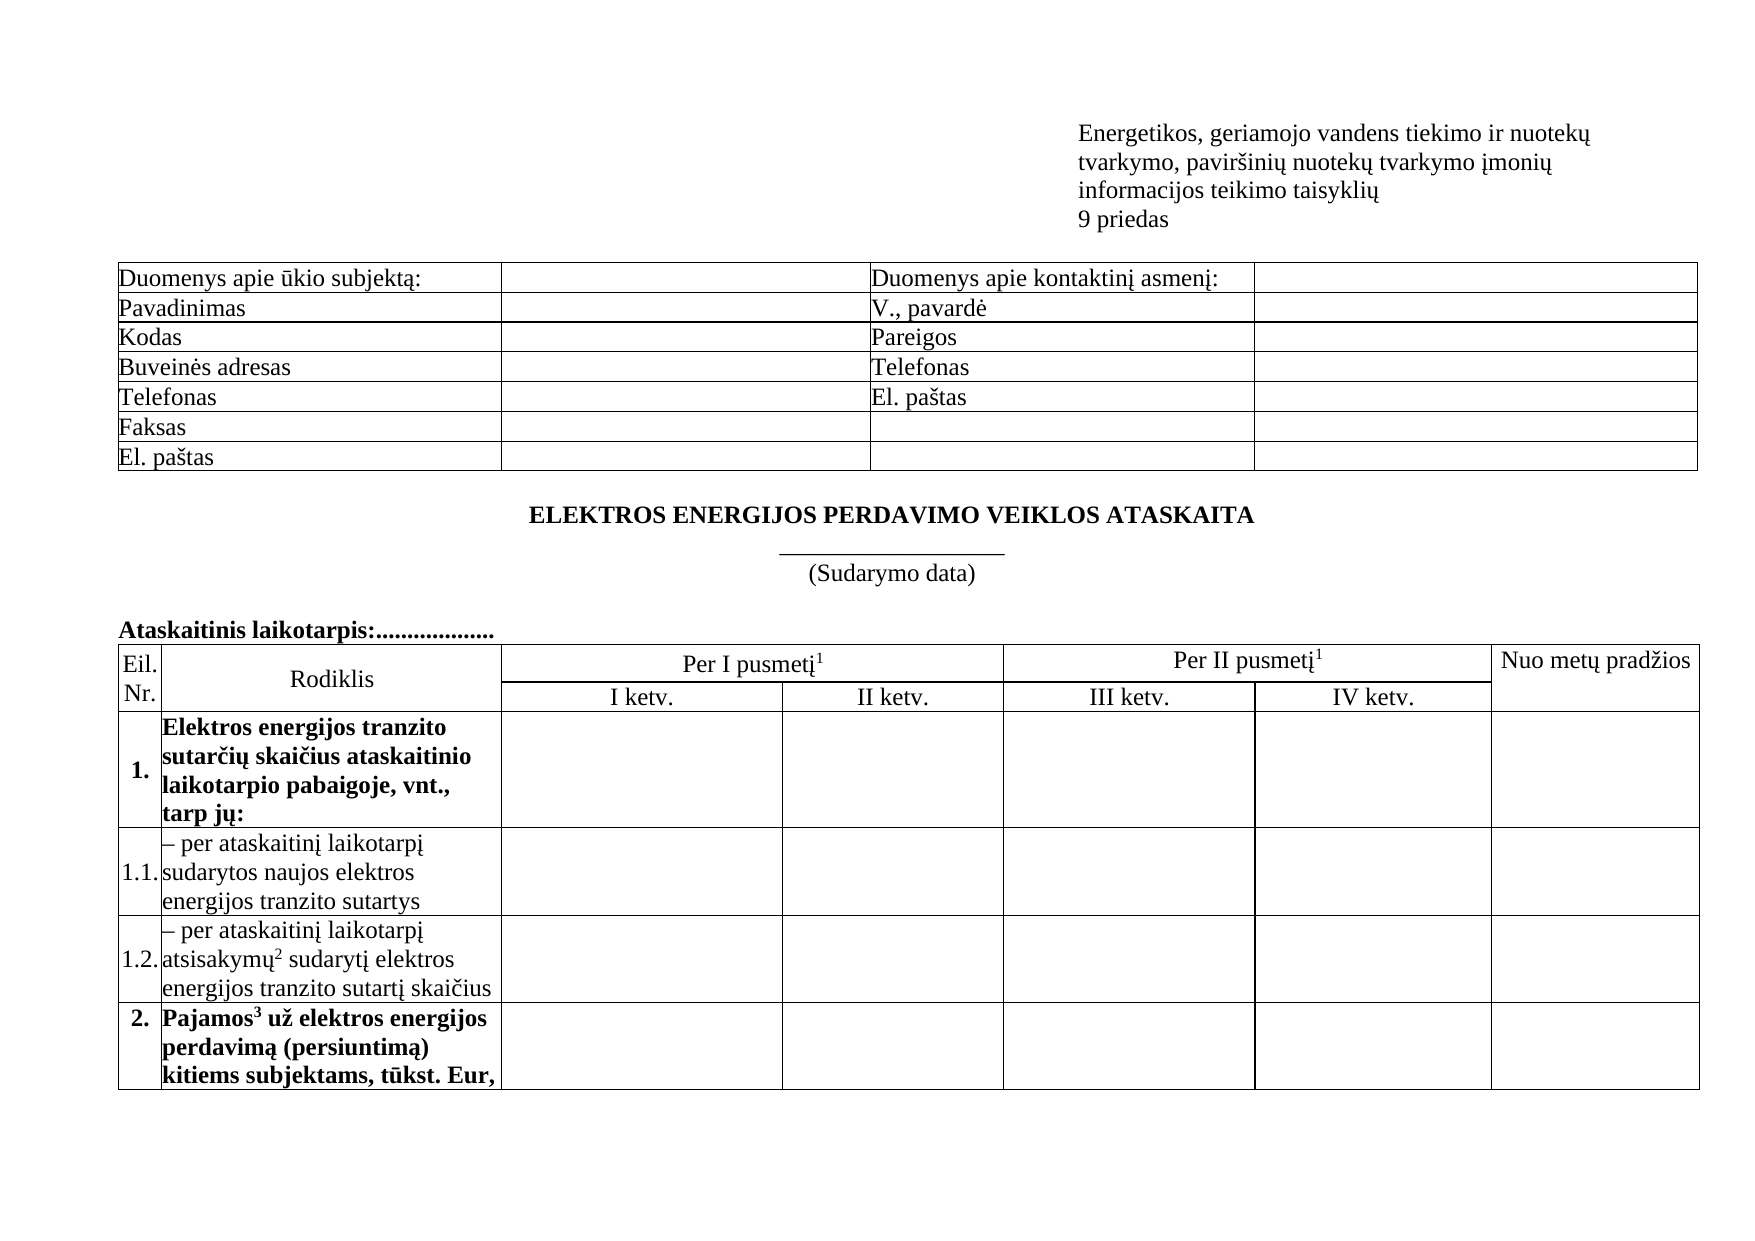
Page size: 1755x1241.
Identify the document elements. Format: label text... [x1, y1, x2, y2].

table_cell El. paštas [119, 442, 501, 470]
table_cell [1255, 412, 1697, 441]
table_cell I ketv. [502, 683, 782, 711]
table_cell [1256, 916, 1491, 1002]
table_cell [1492, 712, 1699, 827]
table_cell 2. [119, 1003, 161, 1089]
table_cell III ketv. [1004, 683, 1254, 711]
table_cell El. paštas [871, 382, 1254, 411]
table_cell Buveinės adresas [119, 352, 501, 381]
table_cell [502, 1003, 782, 1089]
table_cell [1256, 828, 1491, 914]
table_cell 1.1. [119, 828, 161, 914]
table_cell [1004, 828, 1254, 914]
table_cell [1255, 293, 1697, 321]
table_cell Faksas [119, 412, 501, 441]
text ELEKTROS ENERGIJOS PERDAVIMO VEIKLOS ATASKAITA [118, 500, 1666, 529]
table_cell [871, 412, 1254, 441]
table_cell Telefonas [871, 352, 1254, 381]
text __________________ [118, 529, 1666, 558]
table_cell [1004, 1003, 1254, 1089]
table_cell [502, 442, 870, 470]
table_cell [502, 412, 870, 441]
table_cell Kodas [119, 323, 501, 351]
table_cell IV ketv. [1256, 683, 1491, 711]
table_cell [502, 323, 870, 351]
table_cell [871, 442, 1254, 470]
table_cell [502, 712, 782, 827]
table_header Duomenys apie ūkio subjektą: [119, 263, 501, 292]
table_cell Pavadinimas [119, 293, 501, 321]
table_cell V., pavardė [871, 293, 1254, 321]
table_cell [502, 916, 782, 1002]
table_cell [1255, 323, 1697, 351]
table_cell [783, 916, 1003, 1002]
table_cell 1.2. [119, 916, 161, 1002]
table_header Nuo metų pradžios [1492, 645, 1699, 711]
text 9 priedas [1078, 204, 1666, 233]
table_cell Telefonas [119, 382, 501, 411]
table_header Per I pusmetį1 [502, 645, 1003, 681]
table_cell [1492, 1003, 1699, 1089]
text tvarkymo, paviršinių nuotekų tvarkymo įmonių [1078, 147, 1666, 176]
table_cell [502, 382, 870, 411]
table_cell [1256, 1003, 1491, 1089]
table_cell 1. [119, 712, 161, 827]
table_header [502, 263, 870, 292]
table_cell [502, 352, 870, 381]
table_cell Pajamos3 už elektros energijos perdavimą (persiuntimą) kitiems subjektams, tūkst. Eur, [162, 1003, 501, 1089]
table_cell [1255, 442, 1697, 470]
table_cell [502, 293, 870, 321]
table_cell II ketv. [783, 683, 1003, 711]
table_cell [783, 712, 1003, 827]
table_cell [1492, 916, 1699, 1002]
table_cell [1004, 712, 1254, 827]
text (Sudarymo data) [118, 558, 1666, 586]
table_cell – per ataskaitinį laikotarpį atsisakymų2 sudarytį elektros energijos tranzito sutartį skaičius [162, 916, 501, 1002]
table_header Rodiklis [162, 645, 501, 711]
text Ataskaitinis laikotarpis:................... [118, 615, 1666, 644]
table_cell Pareigos [871, 323, 1254, 351]
table_cell [1256, 712, 1491, 827]
text informacijos teikimo taisyklių [1078, 176, 1666, 204]
table_header [1255, 263, 1697, 292]
table_cell [783, 828, 1003, 914]
table_cell [1255, 382, 1697, 411]
table_cell [502, 828, 782, 914]
table_cell [1492, 828, 1699, 914]
table_cell [1004, 916, 1254, 1002]
table_header Duomenys apie kontaktinį asmenį: [871, 263, 1254, 292]
table_header Eil. Nr. [119, 645, 161, 711]
table_cell [1255, 352, 1697, 381]
table_cell – per ataskaitinį laikotarpį sudarytos naujos elektros energijos tranzito sutartys [162, 828, 501, 914]
table_header Per II pusmetį1 [1004, 645, 1491, 681]
table_cell Elektros energijos tranzito sutarčių skaičius ataskaitinio laikotarpio pabaigoje, vnt., tarp jų: [162, 712, 501, 827]
table_cell [783, 1003, 1003, 1089]
text Energetikos, geriamojo vandens tiekimo ir nuotekų [1078, 118, 1666, 147]
